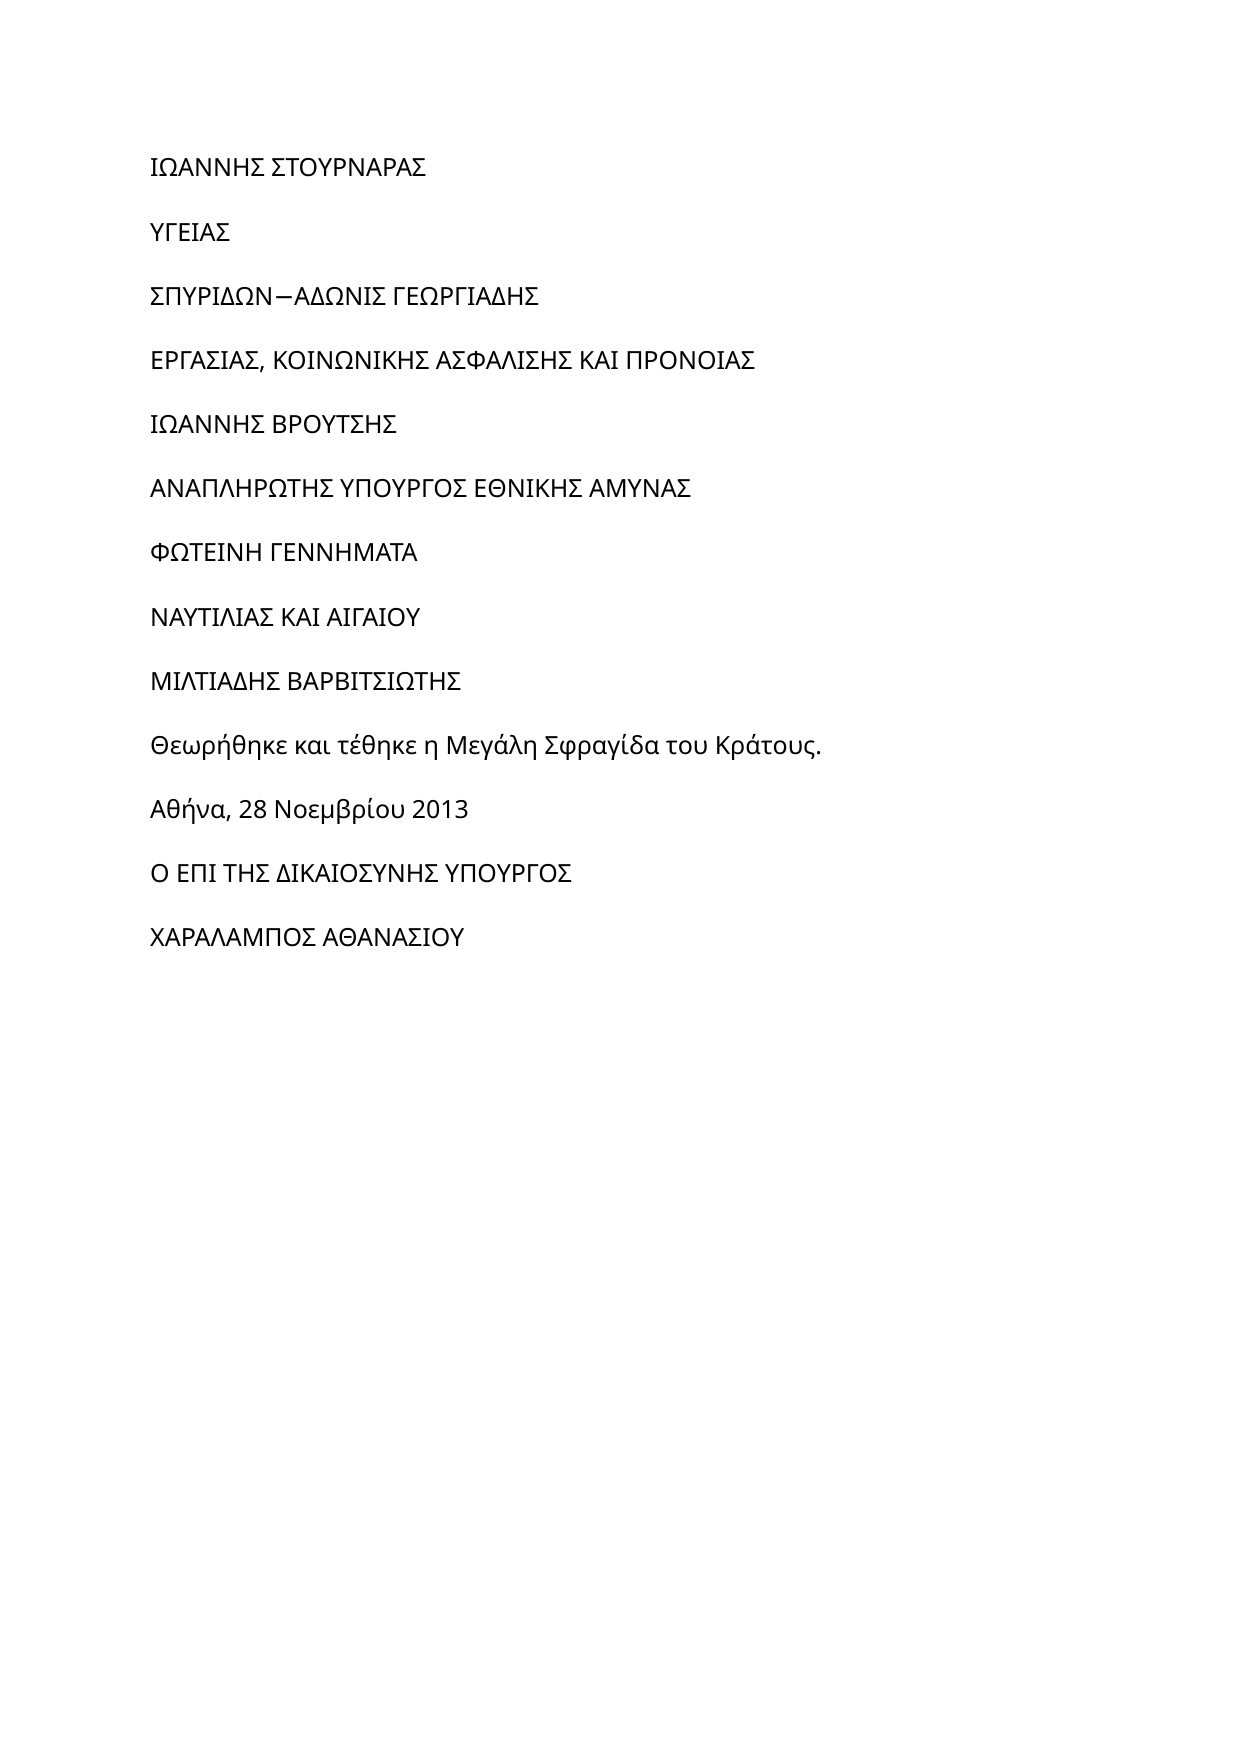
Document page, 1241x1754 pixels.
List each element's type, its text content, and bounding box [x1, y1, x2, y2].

text Ο ΕΠΙ ΤΗΣ ΔΙΚΑΙΟΣΥΝΗΣ ΥΠΟΥΡΓΟΣ [150, 856, 1090, 890]
text ΕΡΓΑΣΙΑΣ, ΚΟΙΝΩΝΙΚΗΣ ΑΣΦΑΛΙΣΗΣ ΚΑΙ ΠΡΟΝΟΙΑΣ [150, 342, 1090, 377]
text Αθήνα, 28 Νοεμβρίου 2013 [150, 792, 1090, 826]
text ΝΑΥΤΙΛΙΑΣ ΚΑΙ ΑΙΓΑΙΟΥ [150, 599, 1090, 633]
text ΙΩΑΝΝΗΣ ΣΤΟΥΡΝΑΡΑΣ [150, 150, 1090, 184]
text ΙΩΑΝΝΗΣ ΒΡΟΥΤΣΗΣ [150, 407, 1090, 441]
text Θεωρήθηκε και τέθηκε η Μεγάλη Σφραγίδα του Κράτους. [150, 727, 1090, 762]
text ΑΝΑΠΛΗΡΩΤΗΣ ΥΠΟΥΡΓΟΣ ΕΘΝΙΚΗΣ ΑΜΥΝΑΣ [150, 471, 1090, 505]
text ΣΠΥΡΙΔΩΝ−ΑΔΩΝΙΣ ΓΕΩΡΓΙΑΔΗΣ [150, 278, 1090, 312]
text ΜΙΛΤΙΑΔΗΣ ΒΑΡΒΙΤΣΙΩΤΗΣ [150, 663, 1090, 697]
text ΥΓΕΙΑΣ [150, 214, 1090, 248]
text ΧΑΡΑΛΑΜΠΟΣ ΑΘΑΝΑΣΙΟΥ [150, 920, 1090, 954]
text ΦΩΤΕΙΝΗ ΓΕΝΝΗΜΑΤΑ [150, 535, 1090, 569]
